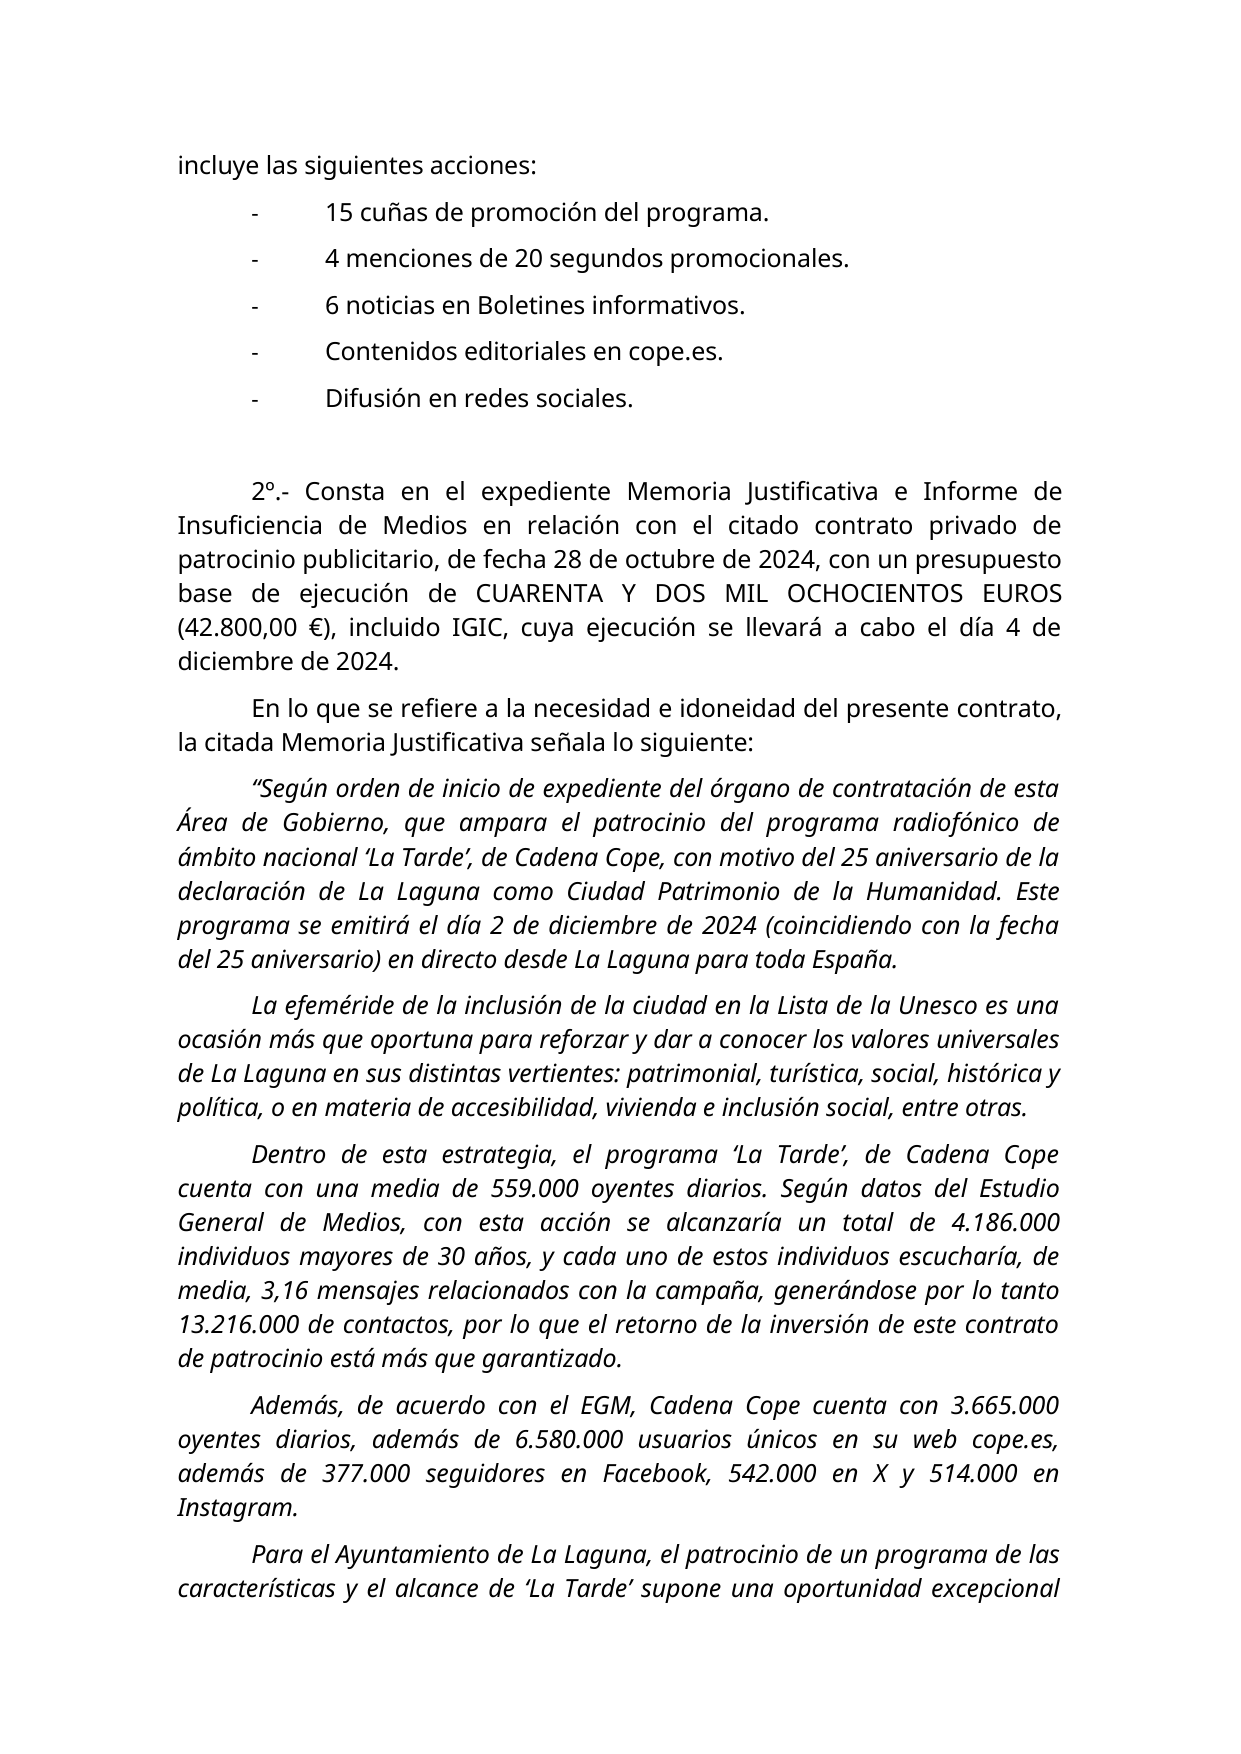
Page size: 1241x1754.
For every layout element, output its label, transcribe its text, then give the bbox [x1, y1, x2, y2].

text Dentro de esta estrategia, el programa ‘La Tarde’, de Cadena Cope cuenta con una media de 559.000 oyentes diarios. Según datos del Estudio General de Medios, con esta acción se alcanzaría un total de 4.186.000 individuos mayores de 30 años, y cada uno de estos individuos escucharía, de media, 3,16 mensajes relacionados con la campaña, generándose por lo tanto 13.216.000 de contactos, por lo que el retorno de la inversión de este contrato de patrocinio está más que garantizado. [177, 1137, 1063, 1375]
list 6 noticias en Boletines informativos. [177, 287, 1063, 321]
text “Según orden de inicio de expediente del órgano de contratación de esta Área de Gobierno, que ampara el patrocinio del programa radiofónico de ámbito nacional ‘La Tarde’, de Cadena Cope, con motivo del 25 aniversario de la declaración de La Laguna como Ciudad Patrimonio de la Humanidad. Este programa se emitirá el día 2 de diciembre de 2024 (coincidiendo con la fecha del 25 aniversario) en directo desde La Laguna para toda España. [177, 771, 1063, 975]
list Difusión en redes sociales. [177, 380, 1063, 414]
list 4 menciones de 20 segundos promocionales. [177, 241, 1063, 275]
text 2º.- Consta en el expediente Memoria Justificativa e Informe de Insuficiencia de Medios en relación con el citado contrato privado de patrocinio publicitario, de fecha 28 de octubre de 2024, con un presupuesto base de ejecución de CUARENTA Y DOS MIL OCHOCIENTOS EUROS (42.800,00 €), incluido IGIC, cuya ejecución se llevará a cabo el día 4 de diciembre de 2024. [177, 473, 1063, 678]
text En lo que se refiere a la necesidad e idoneidad del presente contrato, la citada Memoria Justificativa señala lo siguiente: [177, 690, 1063, 758]
text La efeméride de la inclusión de la ciudad en la Lista de la Unesco es una ocasión más que oportuna para reforzar y dar a conocer los valores universales de La Laguna en sus distintas vertientes: patrimonial, turística, social, histórica y política, o en materia de accesibilidad, vivienda e inclusión social, entre otras. [177, 988, 1063, 1124]
list Contenidos editoriales en cope.es. [177, 334, 1063, 368]
list 15 cuñas de promoción del programa. [177, 194, 1063, 228]
text incluye las siguientes acciones: [177, 148, 1063, 182]
text Para el Ayuntamiento de La Laguna, el patrocinio de un programa de las características y el alcance de ‘La Tarde’ supone una oportunidad excepcional [177, 1536, 1063, 1604]
text Además, de acuerdo con el EGM, Cadena Cope cuenta con 3.665.000 oyentes diarios, además de 6.580.000 usuarios únicos en su web cope.es, además de 377.000 seguidores en Facebook, 542.000 en X y 514.000 en Instagram. [177, 1388, 1063, 1524]
